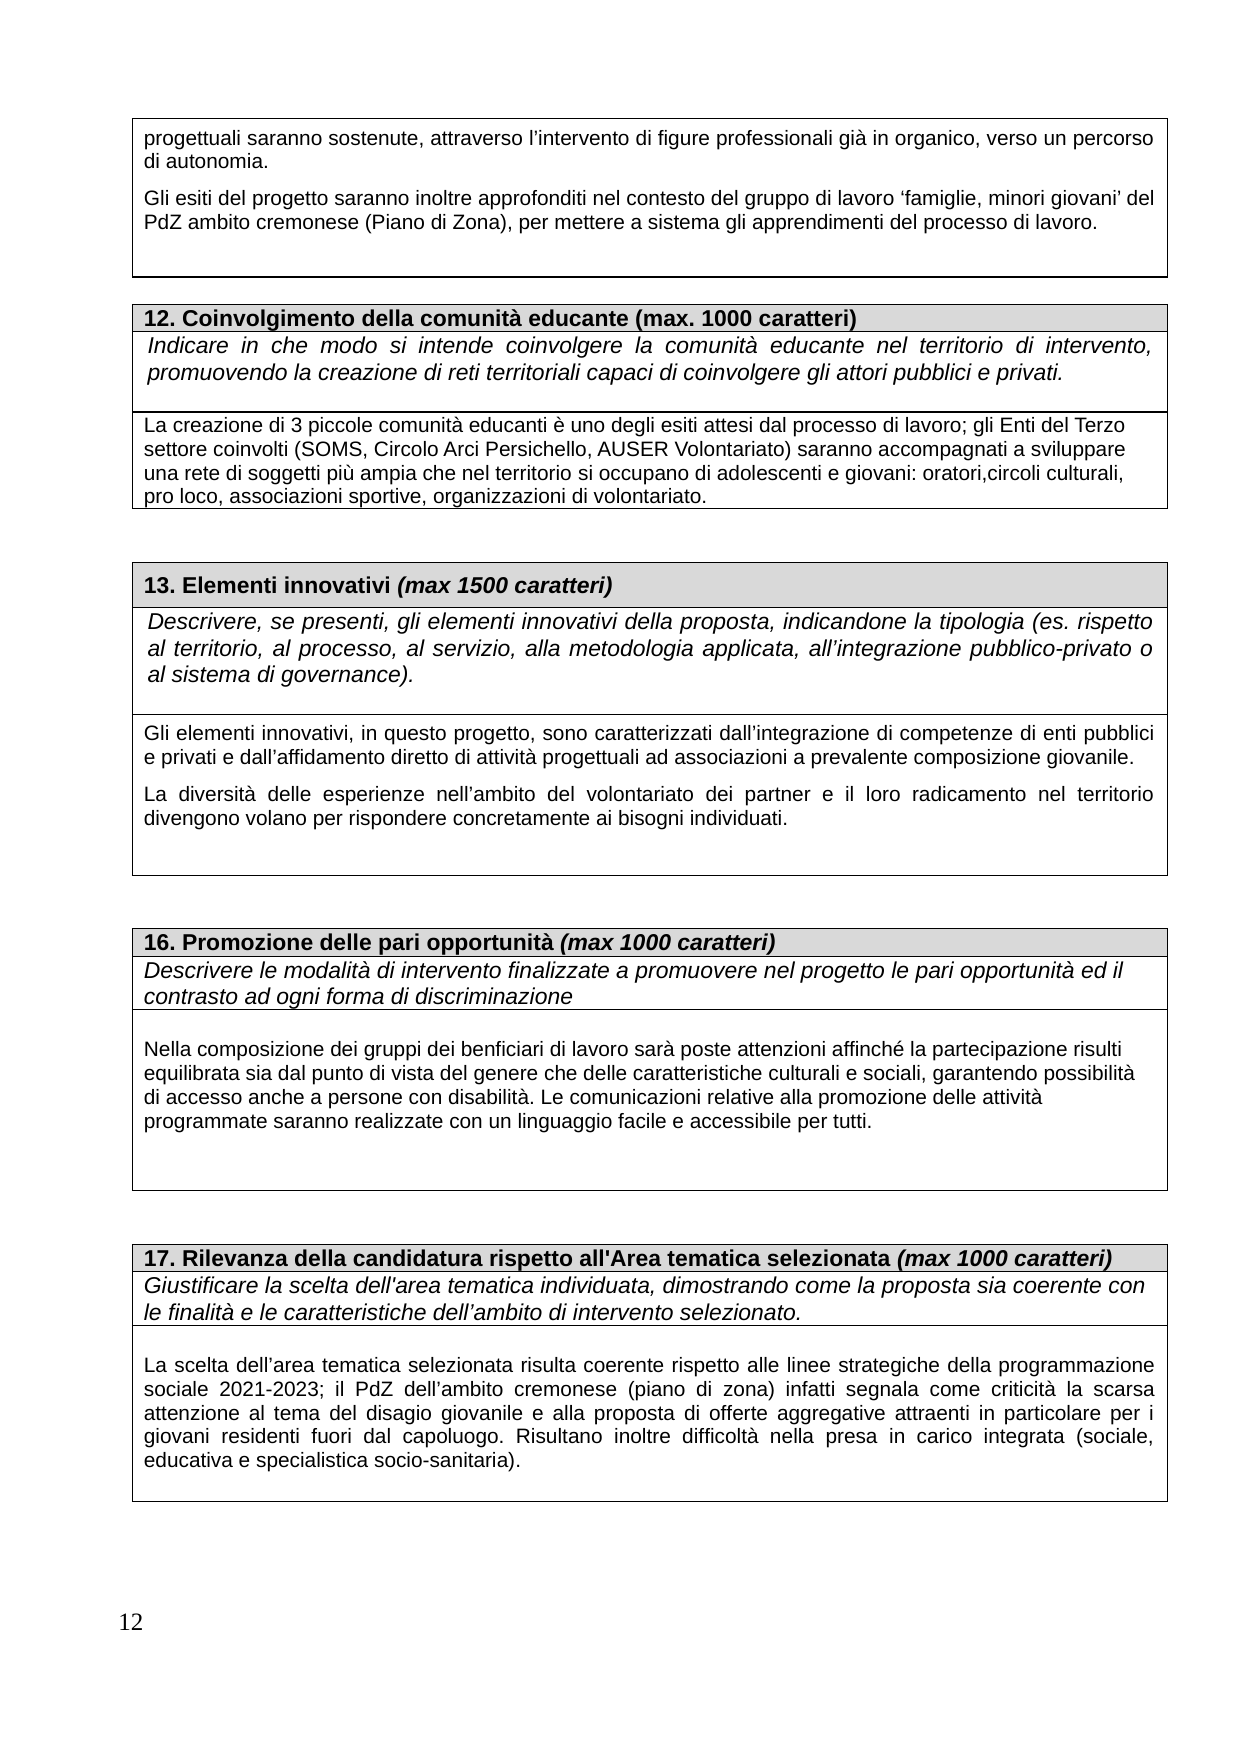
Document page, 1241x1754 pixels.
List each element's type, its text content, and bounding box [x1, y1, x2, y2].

table_header 17. Rilevanza della candidatura rispetto all'Area tematica selezionata (max 1000 caratteri) [133, 1245, 1167, 1271]
table_cell Descrivere le modalità di intervento finalizzate a promuovere nel progetto le pari opportunità ed il contrasto ad ogni forma di discriminazione [133, 957, 1167, 1009]
table_cell progettuali saranno sostenute, attraverso l’intervento di figure professionali già in organico, verso un percorso di autonomia. Gli esiti del progetto saranno inoltre approfonditi nel contesto del gruppo di lavoro ‘famiglie, minori giovani’ del PdZ ambito cremonese (Piano di Zona), per mettere a sistema gli apprendimenti del processo di lavoro. [133, 119, 1167, 276]
table_cell La scelta dell’area tematica selezionata risulta coerente rispetto alle linee strategiche della programmazione sociale 2021-2023; il PdZ dell’ambito cremonese (piano di zona) infatti segnala come criticità la scarsa attenzione al tema del disagio giovanile e alla proposta di offerte aggregative attraenti in particolare per i giovani residenti fuori dal capoluogo. Risultano inoltre difficoltà nella presa in carico integrata (sociale, educativa e specialistica socio-sanitaria). [133, 1326, 1167, 1501]
table_header 16. Promozione delle pari opportunità (max 1000 caratteri) [133, 929, 1167, 956]
table_cell Descrivere, se presenti, gli elementi innovativi della proposta, indicandone la tipologia (es. rispetto al territorio, al processo, al servizio, alla metodologia applicata, all’integrazione pubblico-privato o al sistema di governance). [133, 608, 1167, 714]
table_cell Indicare in che modo si intende coinvolgere la comunità educante nel territorio di intervento, promuovendo la creazione di reti territoriali capaci di coinvolgere gli attori pubblici e privati. [133, 332, 1167, 411]
table_cell Gli elementi innovativi, in questo progetto, sono caratterizzati dall’integrazione di competenze di enti pubblici e privati e dall’affidamento diretto di attività progettuali ad associazioni a prevalente composizione giovanile. La diversità delle esperienze nell’ambito del volontariato dei partner e il loro radicamento nel territorio divengono volano per rispondere concretamente ai bisogni individuati. [133, 715, 1167, 874]
table_cell Nella composizione dei gruppi dei benficiari di lavoro sarà poste attenzioni affinché la partecipazione risulti equilibrata sia dal punto di vista del genere che delle caratteristiche culturali e sociali, garantendo possibilità di accesso anche a persone con disabilità. Le comunicazioni relative alla promozione delle attività programmate saranno realizzate con un linguaggio facile e accessibile per tutti. [133, 1010, 1167, 1190]
table_cell Giustificare la scelta dell'area tematica individuata, dimostrando come la proposta sia coerente con le finalità e le caratteristiche dell’ambito di intervento selezionato. [133, 1272, 1167, 1325]
table_header 13. Elementi innovativi (max 1500 caratteri) [133, 563, 1167, 607]
table_cell La creazione di 3 piccole comunità educanti è uno degli esiti attesi dal processo di lavoro; gli Enti del Terzo settore coinvolti (SOMS, Circolo Arci Persichello, AUSER Volontariato) saranno accompagnati a sviluppare una rete di soggetti più ampia che nel territorio si occupano di adolescenti e giovani: oratori,circoli culturali, pro loco, associazioni sportive, organizzazioni di volontariato. [133, 413, 1167, 508]
table_header 12. Coinvolgimento della comunità educante (max. 1000 caratteri) [133, 305, 1167, 331]
